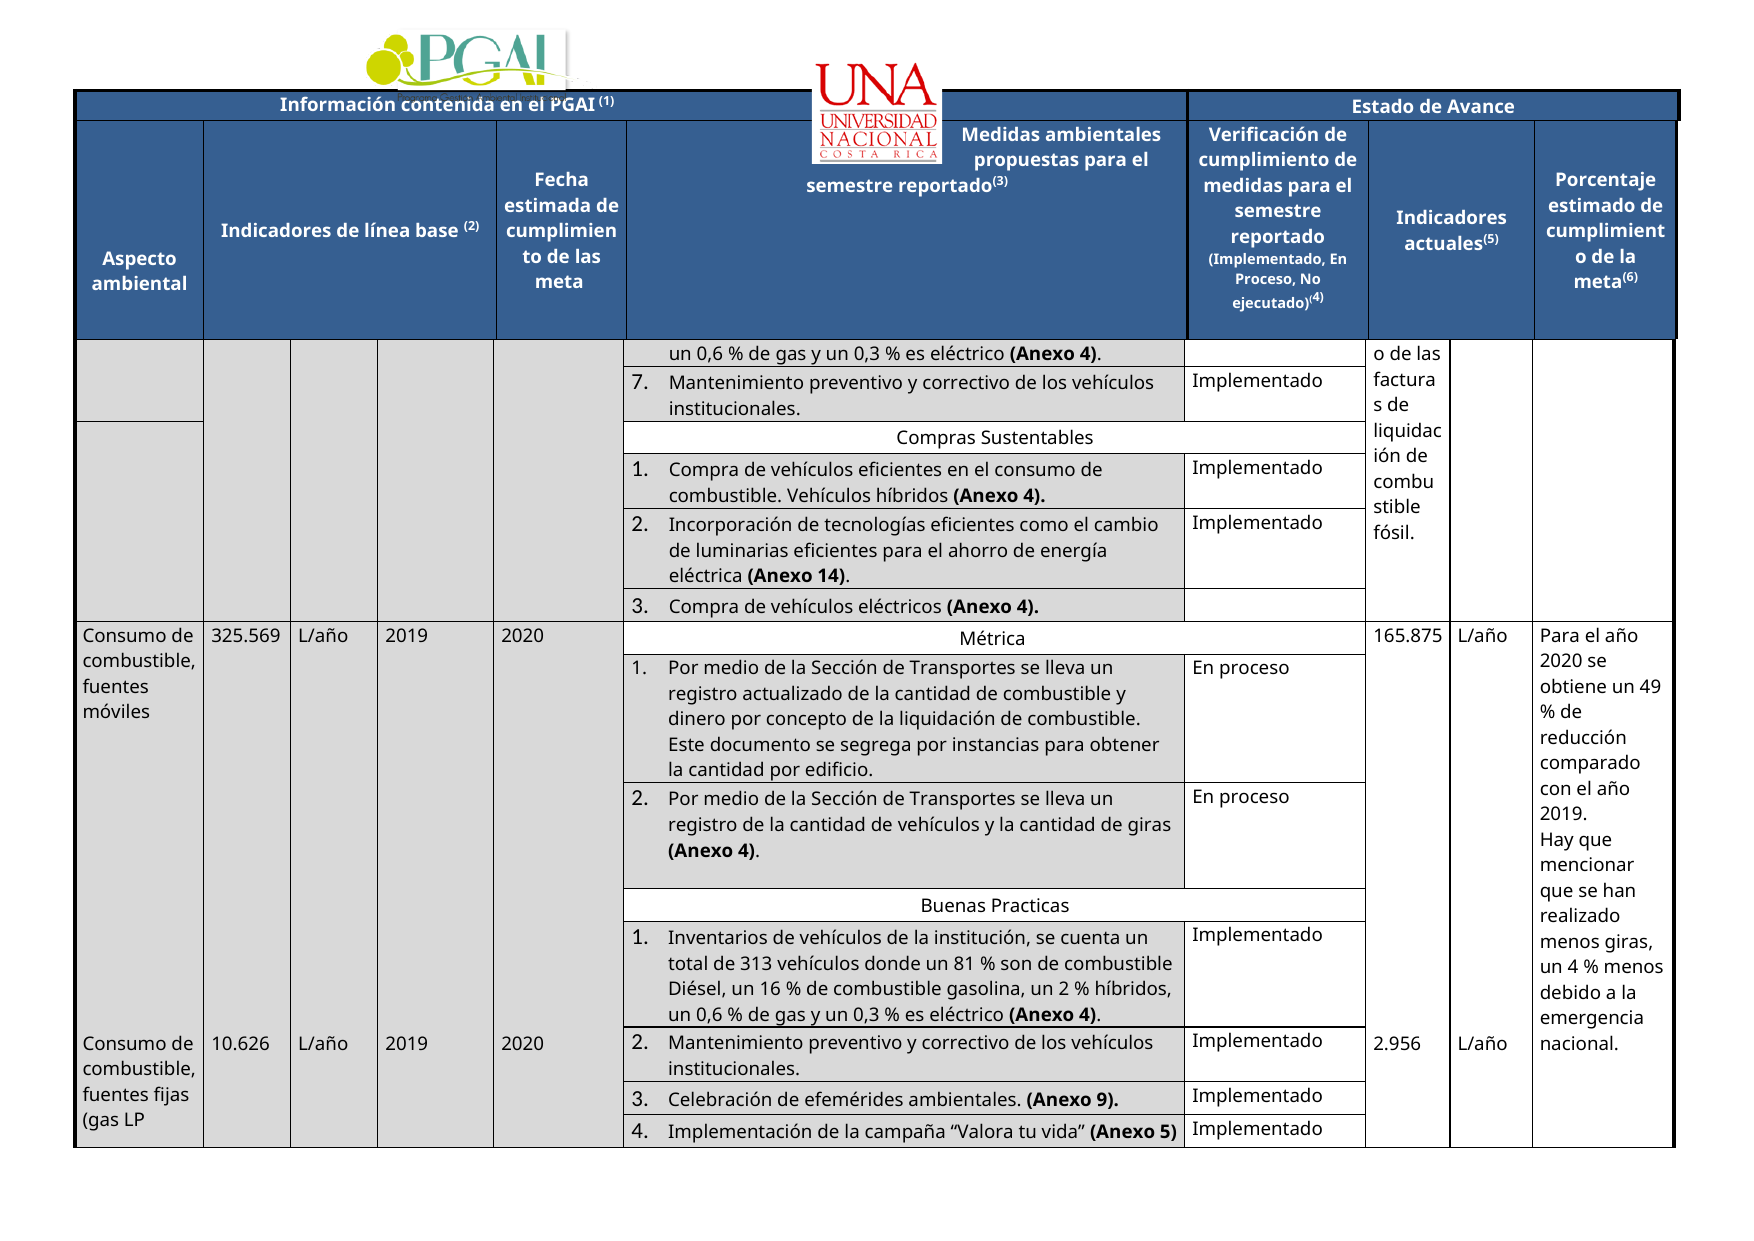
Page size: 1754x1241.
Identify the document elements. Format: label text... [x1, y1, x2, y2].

table_cell Porcentaje estimado de cumplimiento de la meta(6) [1535, 121, 1675, 339]
table_cell 325.569 10.626 [204, 622, 290, 1147]
table_header Estado de Avance [1189, 92, 1677, 120]
table_cell Compra de vehículos eléctricos (Anexo 4). [624, 589, 1184, 621]
table_cell Compras Sustentables [624, 422, 1365, 453]
table_header [943, 92, 1186, 120]
table_cell Indicadores actuales(5) [1369, 121, 1534, 339]
table_cell Consumo de combustible, fuentes móviles Consumo de combustible, fuentes fijas (gas LP [77, 622, 203, 1147]
table_cell Aspecto ambiental [77, 121, 203, 339]
table_cell Celebración de efemérides ambientales. (Anexo 9). [624, 1082, 1184, 1114]
table_cell L/año L/año [1451, 622, 1532, 1147]
table_cell [1451, 340, 1532, 621]
table_cell Por medio de la Sección de Transportes se lleva un registro de la cantidad de vehículos y la cantidad de giras (Anexo 4). [624, 783, 1184, 888]
table_cell Implementado [1185, 454, 1365, 508]
table_cell Implementado [1185, 1082, 1365, 1114]
table_cell Por medio de la Sección de Transportes se lleva un registro actualizado de la cantidad de combustible y dinero por concepto de la liquidación de combustible. Este documento se segrega por instancias para obtener la cantidad por edificio. [624, 655, 1184, 782]
table_cell Implementación de la campaña “Valora tu vida” (Anexo 5) [624, 1115, 1184, 1147]
table_cell 2019 2019 [378, 622, 493, 1147]
table_cell Implementado [1185, 509, 1365, 588]
table_cell [1185, 589, 1365, 621]
table_cell Para el año 2020 se obtiene un 49 % de reducción comparado con el año 2019. Hay que mencionar que se han realizado menos giras, un 4 % menos debido a la emergencia nacional. [1533, 622, 1672, 1147]
table_cell Métrica [624, 622, 1365, 654]
table_cell Verificación de cumplimiento de medidas para el semestre reportado (Implementado, En Proceso, No ejecutado)(4) [1189, 121, 1368, 339]
table_header Información contenida en el PGAI (1) [77, 92, 811, 120]
table_cell Compra de vehículos eficientes en el consumo de combustible. Vehículos híbridos (Anexo 4). [624, 454, 1184, 508]
table_cell L/año L/año [291, 622, 377, 1147]
table_cell 2020 2020 [494, 622, 623, 1147]
table_cell Indicadores de línea base (2) [204, 121, 496, 339]
table_cell Mantenimiento preventivo y correctivo de los vehículos institucionales. [624, 367, 1184, 421]
table_cell 165.875 2.956 [1366, 622, 1449, 1147]
table_cell [1185, 340, 1365, 366]
table_cell [77, 422, 203, 621]
table_cell [1533, 340, 1672, 621]
table_cell Implementado [1185, 922, 1365, 1026]
table_cell [291, 340, 377, 621]
table_cell Implementado [1185, 1115, 1365, 1147]
table_cell Incorporación de tecnologías eficientes como el cambio de luminarias eficientes para el ahorro de energía eléctrica (Anexo 14). [624, 509, 1184, 588]
table_cell Implementado [1185, 1028, 1365, 1081]
table_cell [378, 340, 493, 621]
table_cell Implementado [1185, 367, 1365, 421]
table_cell [204, 340, 290, 621]
table_cell Medidas ambientales propuestas para el semestre reportado(3) [627, 121, 1186, 339]
table_cell un 0,6 % de gas y un 0,3 % es eléctrico (Anexo 4). [624, 340, 1184, 366]
table_cell Fecha estimada de cumplimiento de las meta [497, 121, 626, 339]
table_cell Inventarios de vehículos de la institución, se cuenta un total de 313 vehículos donde un 81 % son de combustible Diésel, un 16 % de combustible gasolina, un 2 % híbridos, un 0,6 % de gas y un 0,3 % es eléctrico (Anexo 4). [624, 922, 1184, 1026]
table_cell o de las facturas de liquidación de combustible fósil. [1366, 340, 1449, 621]
table_cell Buenas Practicas [624, 889, 1365, 921]
table_cell En proceso [1185, 783, 1365, 888]
table_cell [494, 340, 623, 621]
table_cell Mantenimiento preventivo y correctivo de los vehículos institucionales. [624, 1028, 1184, 1081]
table_cell [77, 340, 203, 421]
table_cell En proceso [1185, 655, 1365, 782]
